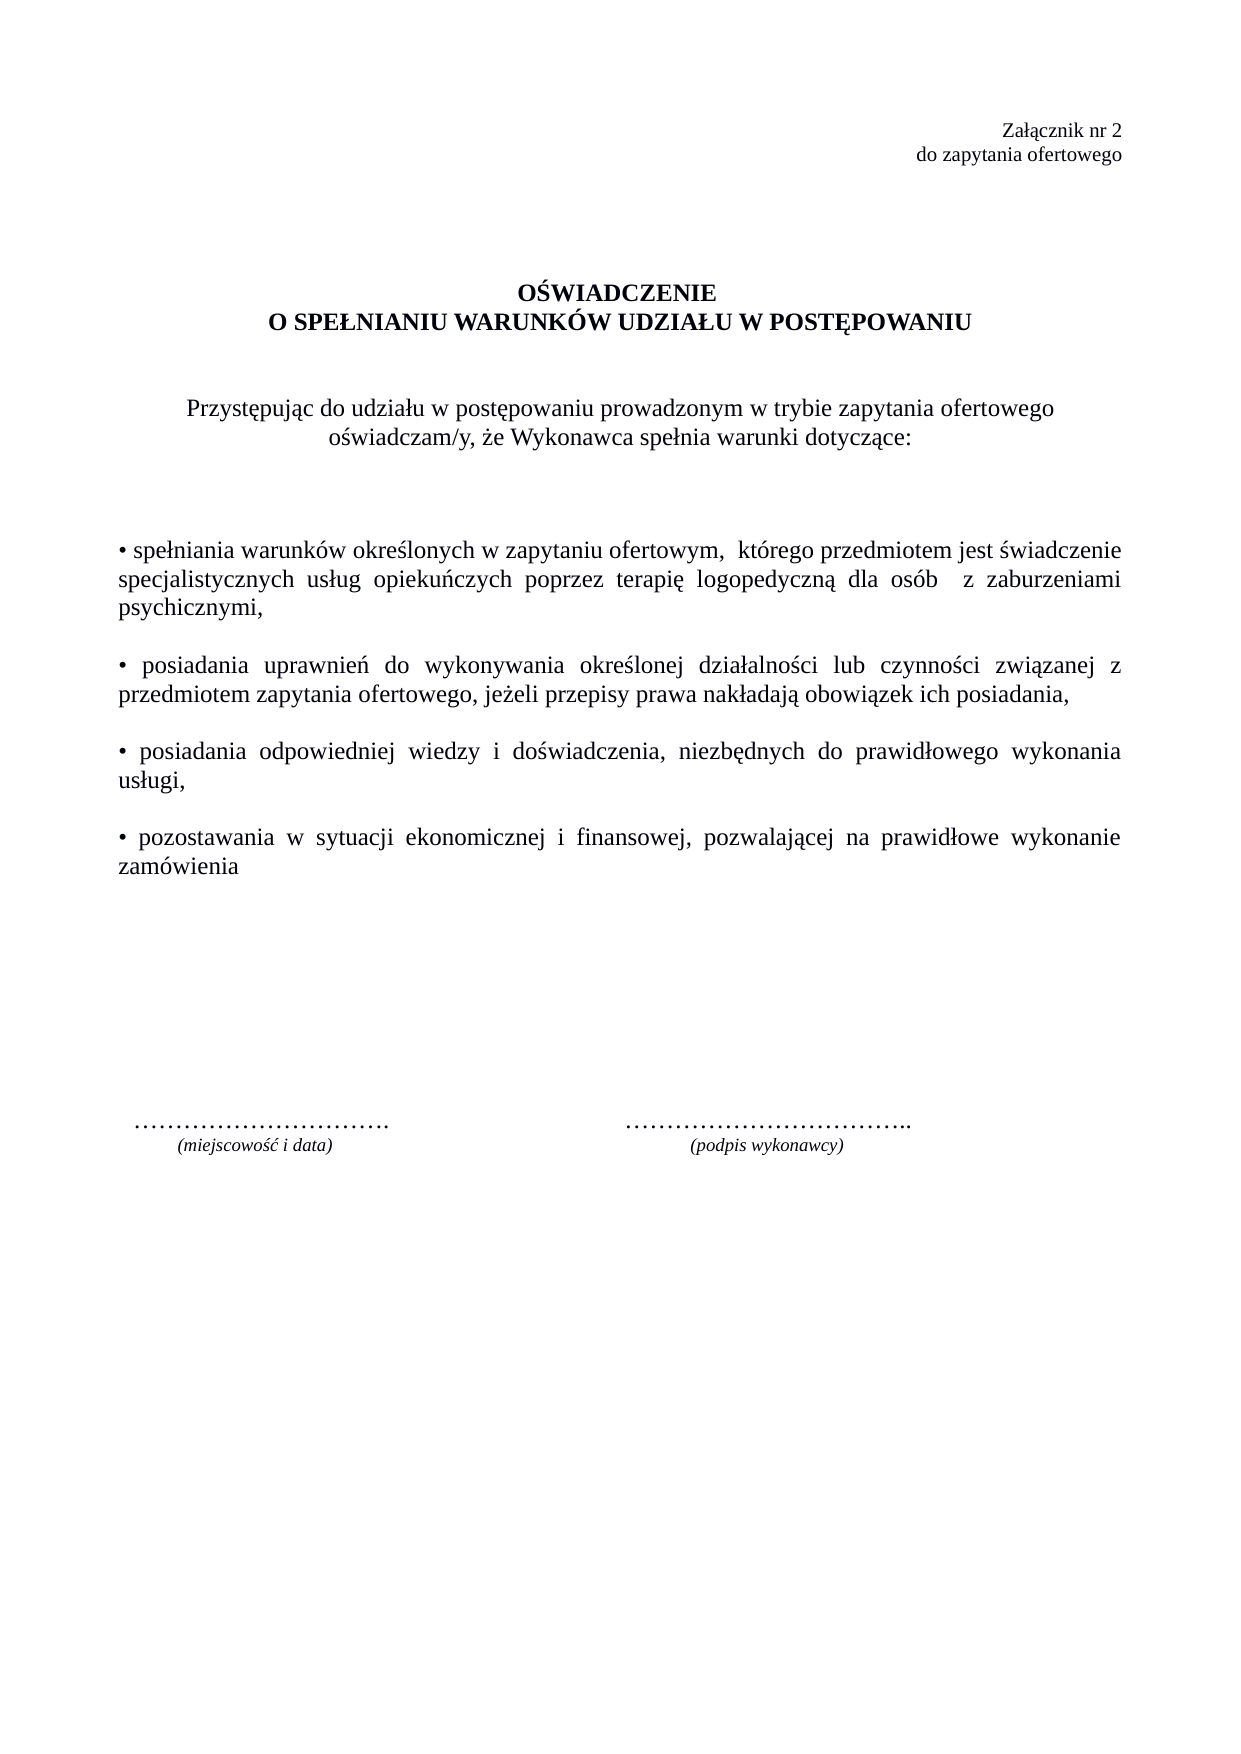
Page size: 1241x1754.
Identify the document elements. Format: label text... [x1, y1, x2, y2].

text …………………………. …………………………….. [118, 1105, 1122, 1133]
text • spełniania warunków określonych w zapytaniu ofertowym, którego przedmiotem jest świadczenie specjalistycznych usług opiekuńczych poprzez terapię logopedyczną dla osób z zaburzeniami psychicznymi, [118, 535, 1122, 621]
text Załącznik nr 2 [118, 118, 1122, 142]
text (miejscowość i data) (podpis wykonawcy) [118, 1133, 1122, 1155]
text Przystępując do udziału w postępowaniu prowadzonym w trybie zapytania ofertowego oświadczam/y, że Wykonawca spełnia warunki dotyczące: [118, 393, 1122, 451]
text • posiadania uprawnień do wykonywania określonej działalności lub czynności związanej z przedmiotem zapytania ofertowego, jeżeli przepisy prawa nakładają obowiązek ich posiadania, [118, 650, 1122, 707]
text do zapytania ofertowego [118, 142, 1122, 166]
text • posiadania odpowiedniej wiedzy i doświadczenia, niezbędnych do prawidłowego wykonania usługi, [118, 736, 1122, 794]
text • pozostawania w sytuacji ekonomicznej i finansowej, pozwalającej na prawidłowe wykonanie zamówienia [118, 822, 1122, 880]
text O SPEŁNIANIU WARUNKÓW UDZIAŁU W POSTĘPOWANIU [118, 307, 1122, 336]
text OŚWIADCZENIE [118, 278, 1122, 307]
